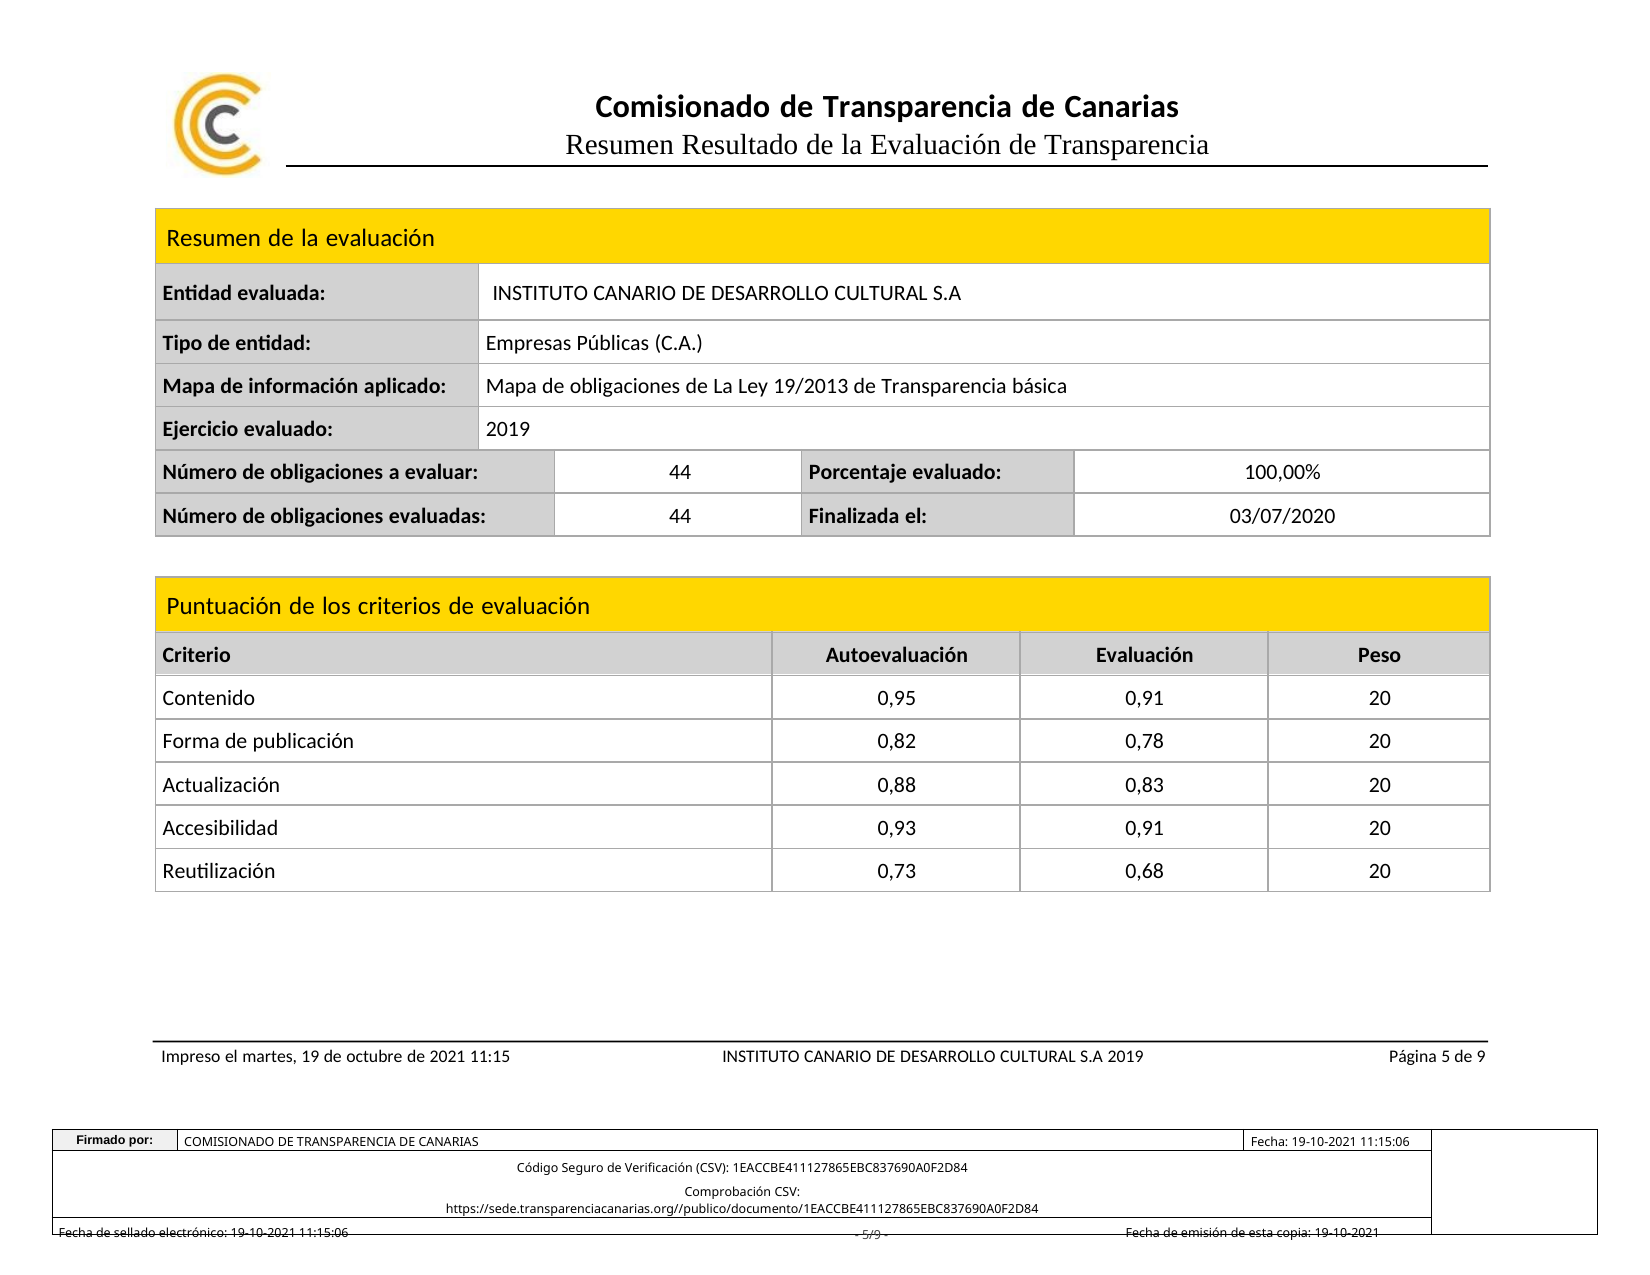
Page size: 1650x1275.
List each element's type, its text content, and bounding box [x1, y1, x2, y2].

table_cell INSTITUTO CANARIO DE DESARROLLO CULTURAL S.A [479, 264, 1489, 319]
table_cell Peso [1269, 633, 1489, 674]
table_cell Número de obligaciones evaluadas: [156, 494, 554, 535]
table_cell 0,73 [773, 849, 1019, 891]
table_cell Mapa de obligaciones de La Ley 19/2013 de Transparencia básica [479, 364, 1489, 406]
table_cell Accesibilidad [156, 806, 771, 847]
table_cell 20 [1269, 676, 1489, 718]
table_cell 20 [1269, 763, 1489, 804]
table_header Puntuación de los criterios de evaluación [156, 578, 1489, 631]
table_cell 0,91 [1021, 676, 1267, 718]
table_cell 0,93 [773, 806, 1019, 847]
table_cell Actualización [156, 763, 771, 804]
table_cell 44 [555, 451, 801, 492]
table_cell Ejercicio evaluado: [156, 407, 478, 449]
table_cell Criterio [156, 633, 771, 674]
table_cell Empresas Públicas (C.A.) [479, 321, 1489, 362]
table_cell 03/07/2020 [1075, 494, 1489, 535]
table_cell Finalizada el: [802, 494, 1073, 535]
table_cell Porcentaje evaluado: [802, 451, 1073, 492]
table_cell 0,83 [1021, 763, 1267, 804]
table_cell Autoevaluación [773, 633, 1019, 674]
table_header Resumen de la evaluación [156, 209, 1489, 263]
table_cell 0,95 [773, 676, 1019, 718]
table_cell Reutilización [156, 849, 771, 891]
table_cell 0,68 [1021, 849, 1267, 891]
table_cell 20 [1269, 806, 1489, 847]
table_cell Mapa de información aplicado: [156, 364, 478, 406]
table_cell 44 [555, 494, 801, 535]
table_cell 0,91 [1021, 806, 1267, 847]
table_cell Contenido [156, 676, 771, 718]
table_cell Número de obligaciones a evaluar: [156, 451, 554, 492]
table_cell 2019 [479, 407, 1489, 449]
table_cell 20 [1269, 849, 1489, 891]
table_cell 0,82 [773, 720, 1019, 761]
table_cell 20 [1269, 720, 1489, 761]
table_cell Entidad evaluada: [156, 264, 478, 319]
table_cell 0,88 [773, 763, 1019, 804]
table_cell Tipo de entidad: [156, 321, 478, 362]
table_cell 0,78 [1021, 720, 1267, 761]
table_cell Forma de publicación [156, 720, 771, 761]
table_cell 100,00% [1075, 451, 1489, 492]
table_cell Evaluación [1021, 633, 1267, 674]
